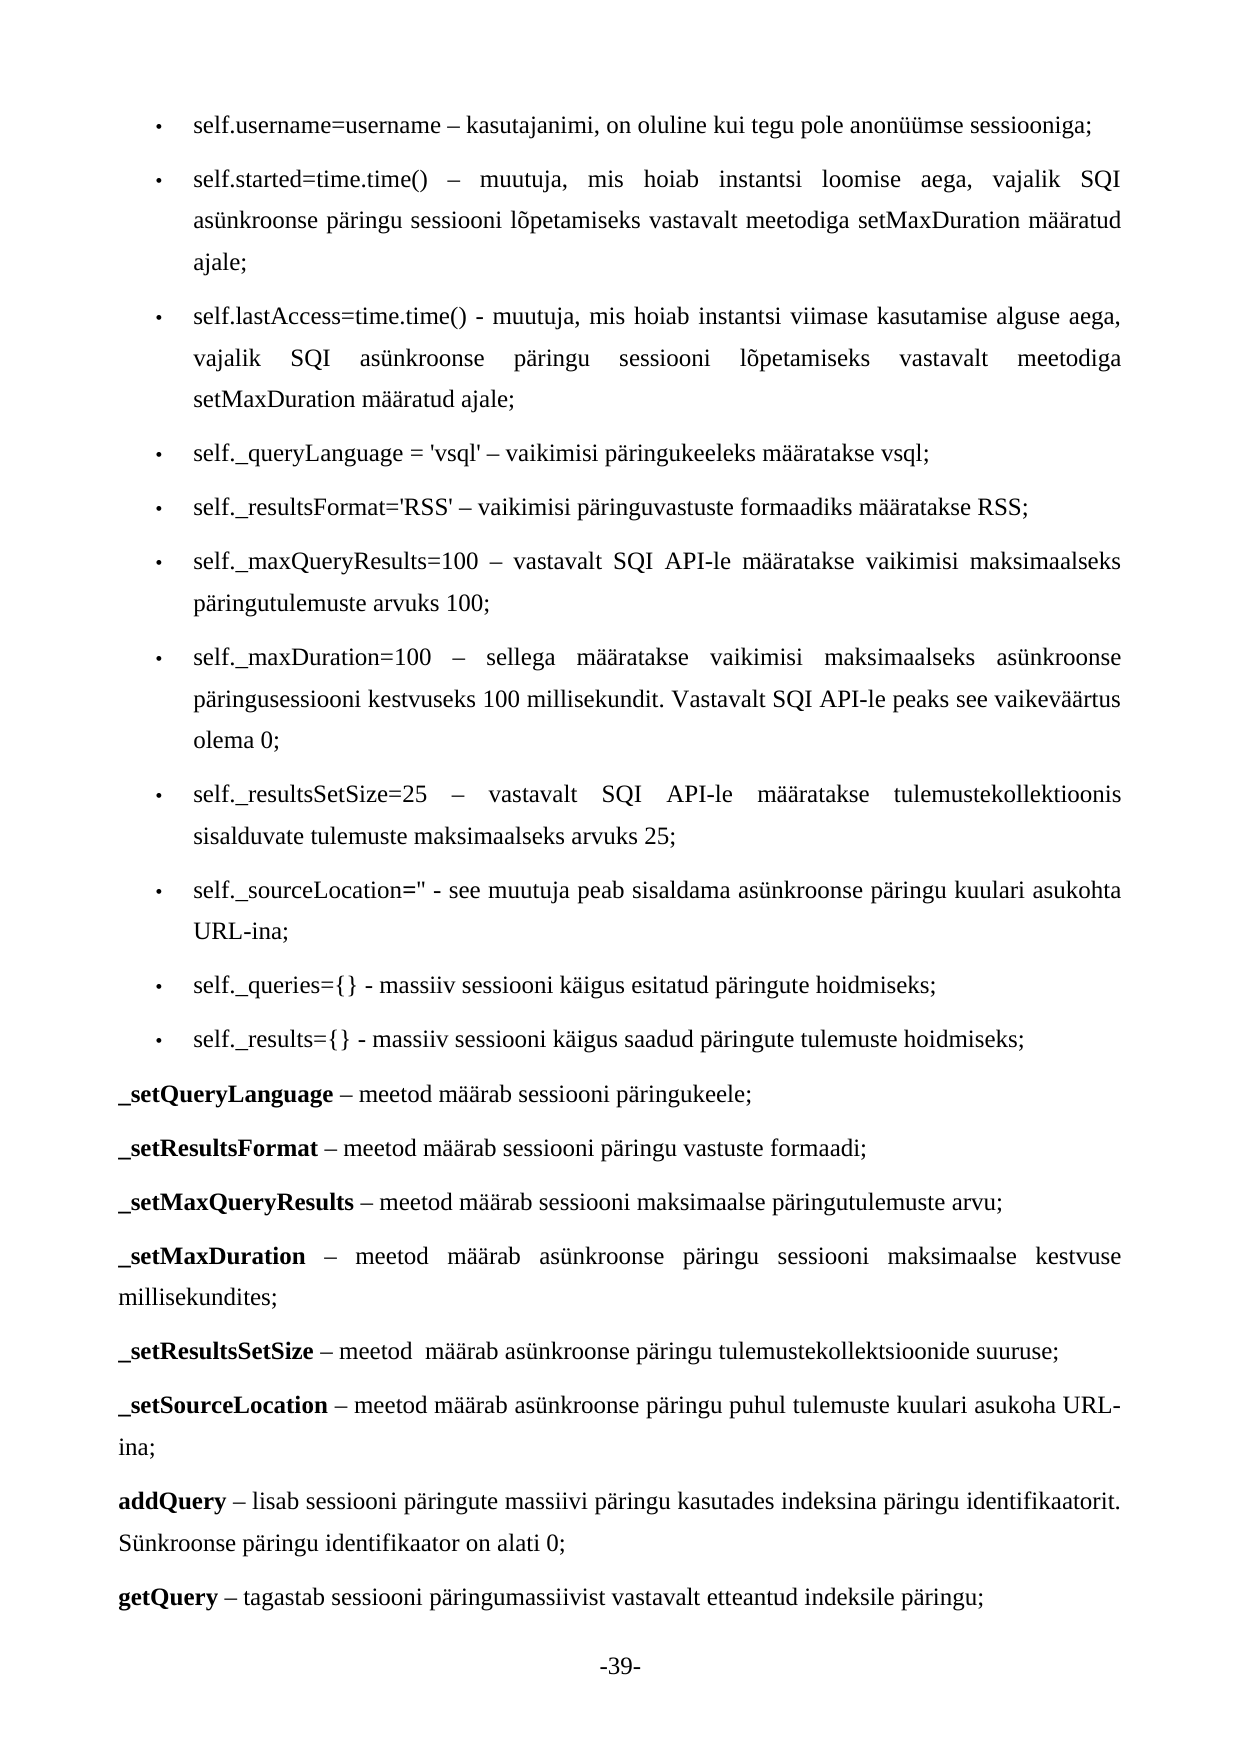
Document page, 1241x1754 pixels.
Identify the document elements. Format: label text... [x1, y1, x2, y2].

list self._resultsSetSize=25 – vastavalt SQI API-le määratakse tulemustekollektioonis sisalduvate tulemuste maksimaalseks arvuks 25; [156, 780, 1122, 849]
text getQuery – tagastab sessiooni päringumassiivist vastavalt etteantud indeksile päringu; [118, 1583, 1122, 1611]
list self._maxQueryResults=100 – vastavalt SQI API-le määratakse vaikimisi maksimaalseks päringutulemuste arvuks 100; [156, 547, 1122, 617]
text addQuery – lisab sessiooni päringute massiivi päringu kasutades indeksina päringu identifikaatorit. Sünkroonse päringu identifikaator on alati 0; [118, 1487, 1122, 1556]
list self._resultsFormat='RSS' – vaikimisi päringuvastuste formaadiks määratakse RSS; [156, 493, 1122, 521]
list self.username=username – kasutajanimi, on oluline kui tegu pole anonüümse sessiooniga; [156, 111, 1122, 139]
text _setResultsSetSize – meetod määrab asünkroonse päringu tulemustekollektsioonide suuruse; [118, 1337, 1122, 1365]
list self.started=time.time() – muutuja, mis hoiab instantsi loomise aega, vajalik SQI asünkroonse päringu sessiooni lõpetamiseks vastavalt meetodiga setMaxDuration määratud ajale; [156, 165, 1122, 276]
text _setMaxQueryResults – meetod määrab sessiooni maksimaalse päringutulemuste arvu; [118, 1188, 1122, 1216]
list self._sourceLocation='' - see muutuja peab sisaldama asünkroonse päringu kuulari asukohta URL-ina; [156, 876, 1122, 945]
text _setResultsFormat – meetod määrab sessiooni päringu vastuste formaadi; [118, 1134, 1122, 1161]
list self._maxDuration=100 – sellega määratakse vaikimisi maksimaalseks asünkroonse päringusessiooni kestvuseks 100 millisekundit. Vastavalt SQI API-le peaks see vaikeväärtus olema 0; [156, 643, 1122, 754]
text _setSourceLocation – meetod määrab asünkroonse päringu puhul tulemuste kuulari asukoha URL-ina; [118, 1392, 1122, 1461]
text _setQueryLanguage – meetod määrab sessiooni päringukeele; [118, 1080, 1122, 1107]
text _setMaxDuration – meetod määrab asünkroonse päringu sessiooni maksimaalse kestvuse millisekundites; [118, 1242, 1122, 1311]
list self._results={} - massiiv sessiooni käigus saadud päringute tulemuste hoidmiseks; [156, 1026, 1122, 1053]
list self.lastAccess=time.time() - muutuja, mis hoiab instantsi viimase kasutamise alguse aega, vajalik SQI asünkroonse päringu sessiooni lõpetamiseks vastavalt meetodiga setMaxDuration määratud ajale; [156, 302, 1122, 413]
list self._queryLanguage = 'vsql' – vaikimisi päringukeeleks määratakse vsql; [156, 439, 1122, 467]
list self._queries={} - massiiv sessiooni käigus esitatud päringute hoidmiseks; [156, 972, 1122, 999]
